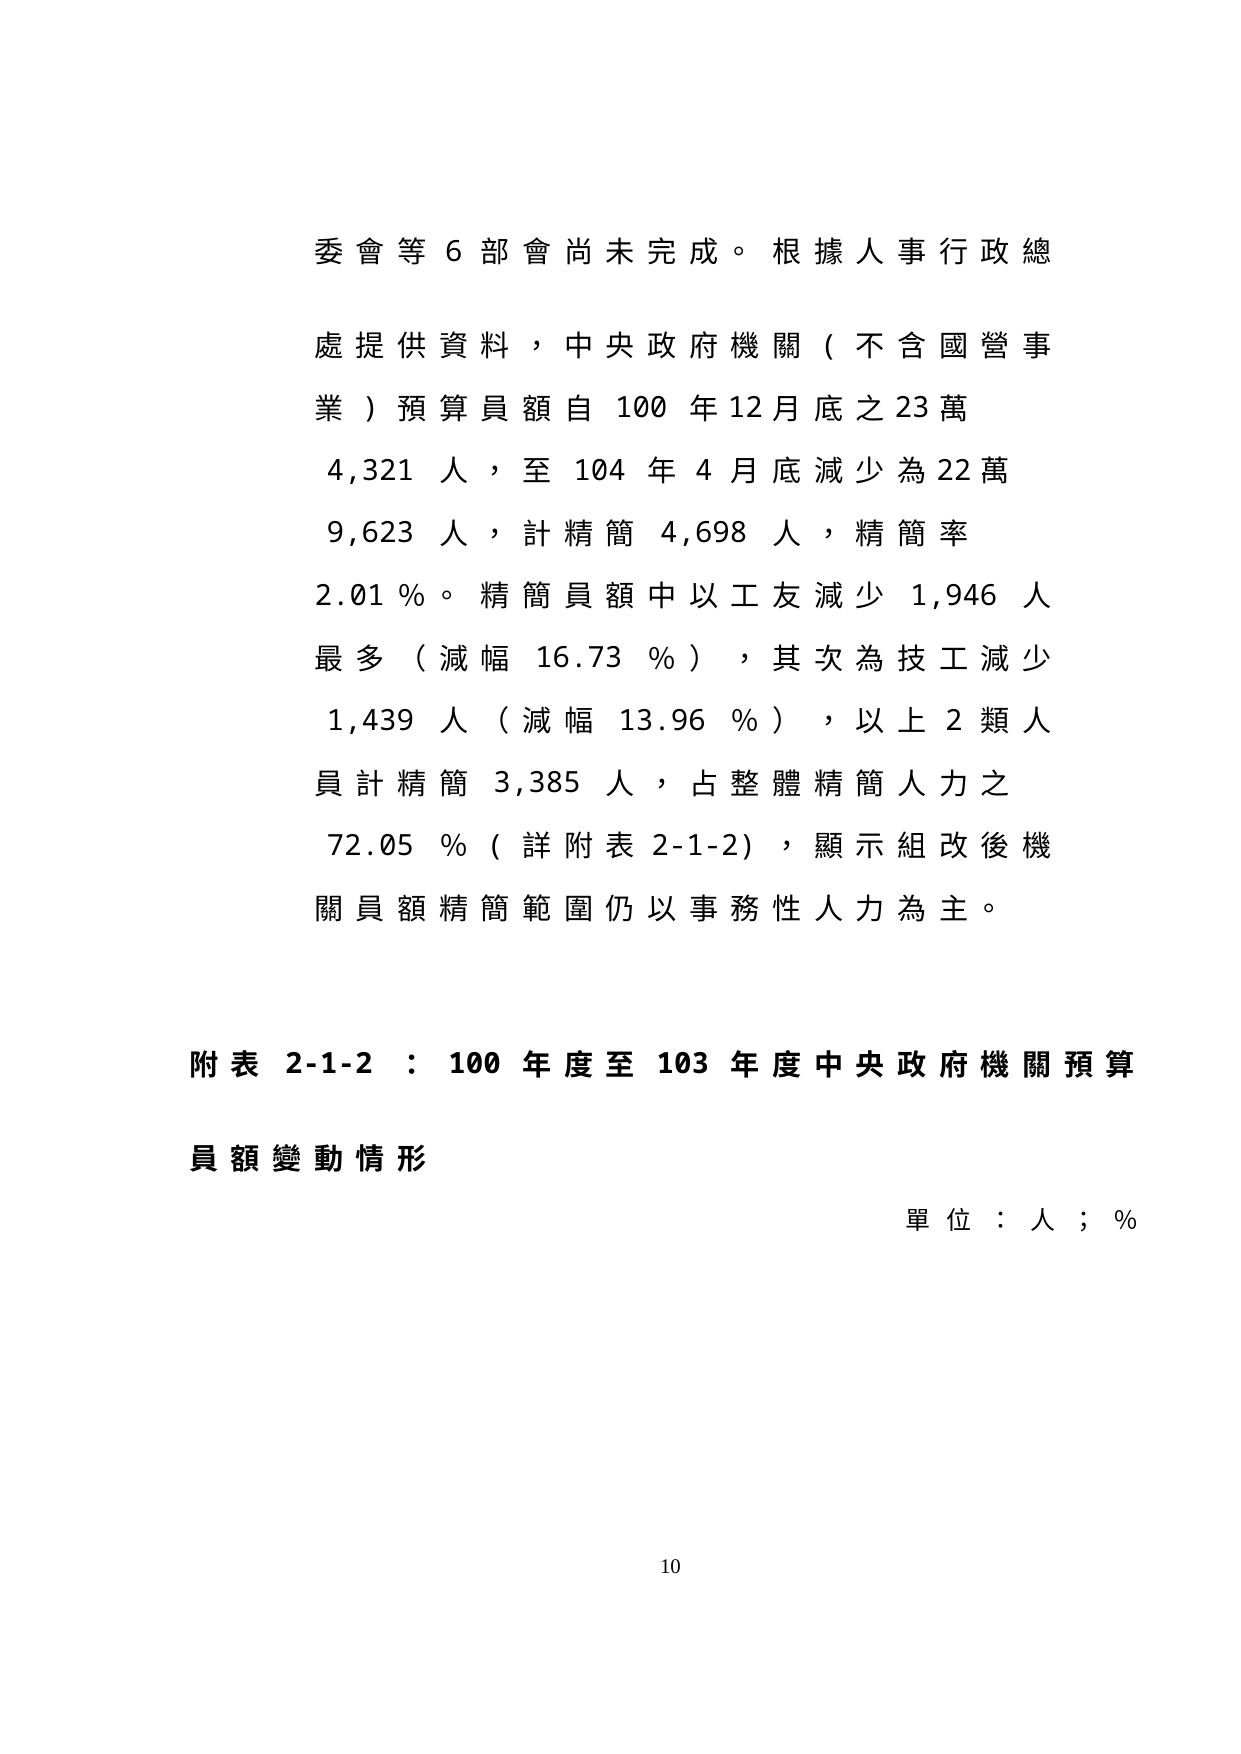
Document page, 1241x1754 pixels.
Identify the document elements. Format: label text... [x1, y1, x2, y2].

text 單位：人；％ [333, 1177, 1146, 1240]
text 1.行政院組織改造自101年1月1日啟動，計畫由原37個部會精簡為29個機關，截至104年7月底尚有內政部、經濟及能源部、交通及建設部、農業部、環境資源部及陸委會等6部會尚未完成。根據人事行政總處提供資料，中央政府機關(不含國營事業)預算員額自100年12月底之23萬4,321人，至104年4月底減少為22萬9,623人，計精簡4,698人，精簡率2.01％。精簡員額中以工友減少1,946人最多（減幅16.73％），其次為技工減少1,439人（減幅13.96％），以上2類人員計精簡3,385人，占整體精簡人力之72.05％(詳附表2-1-2)，顯示組改後機關員額精簡範圍仍以事務性人力為主。 [271, 177, 1058, 927]
text 附表2-1-2：100年度至103年度中央政府機關預算員額變動情形 [177, 990, 1161, 1177]
